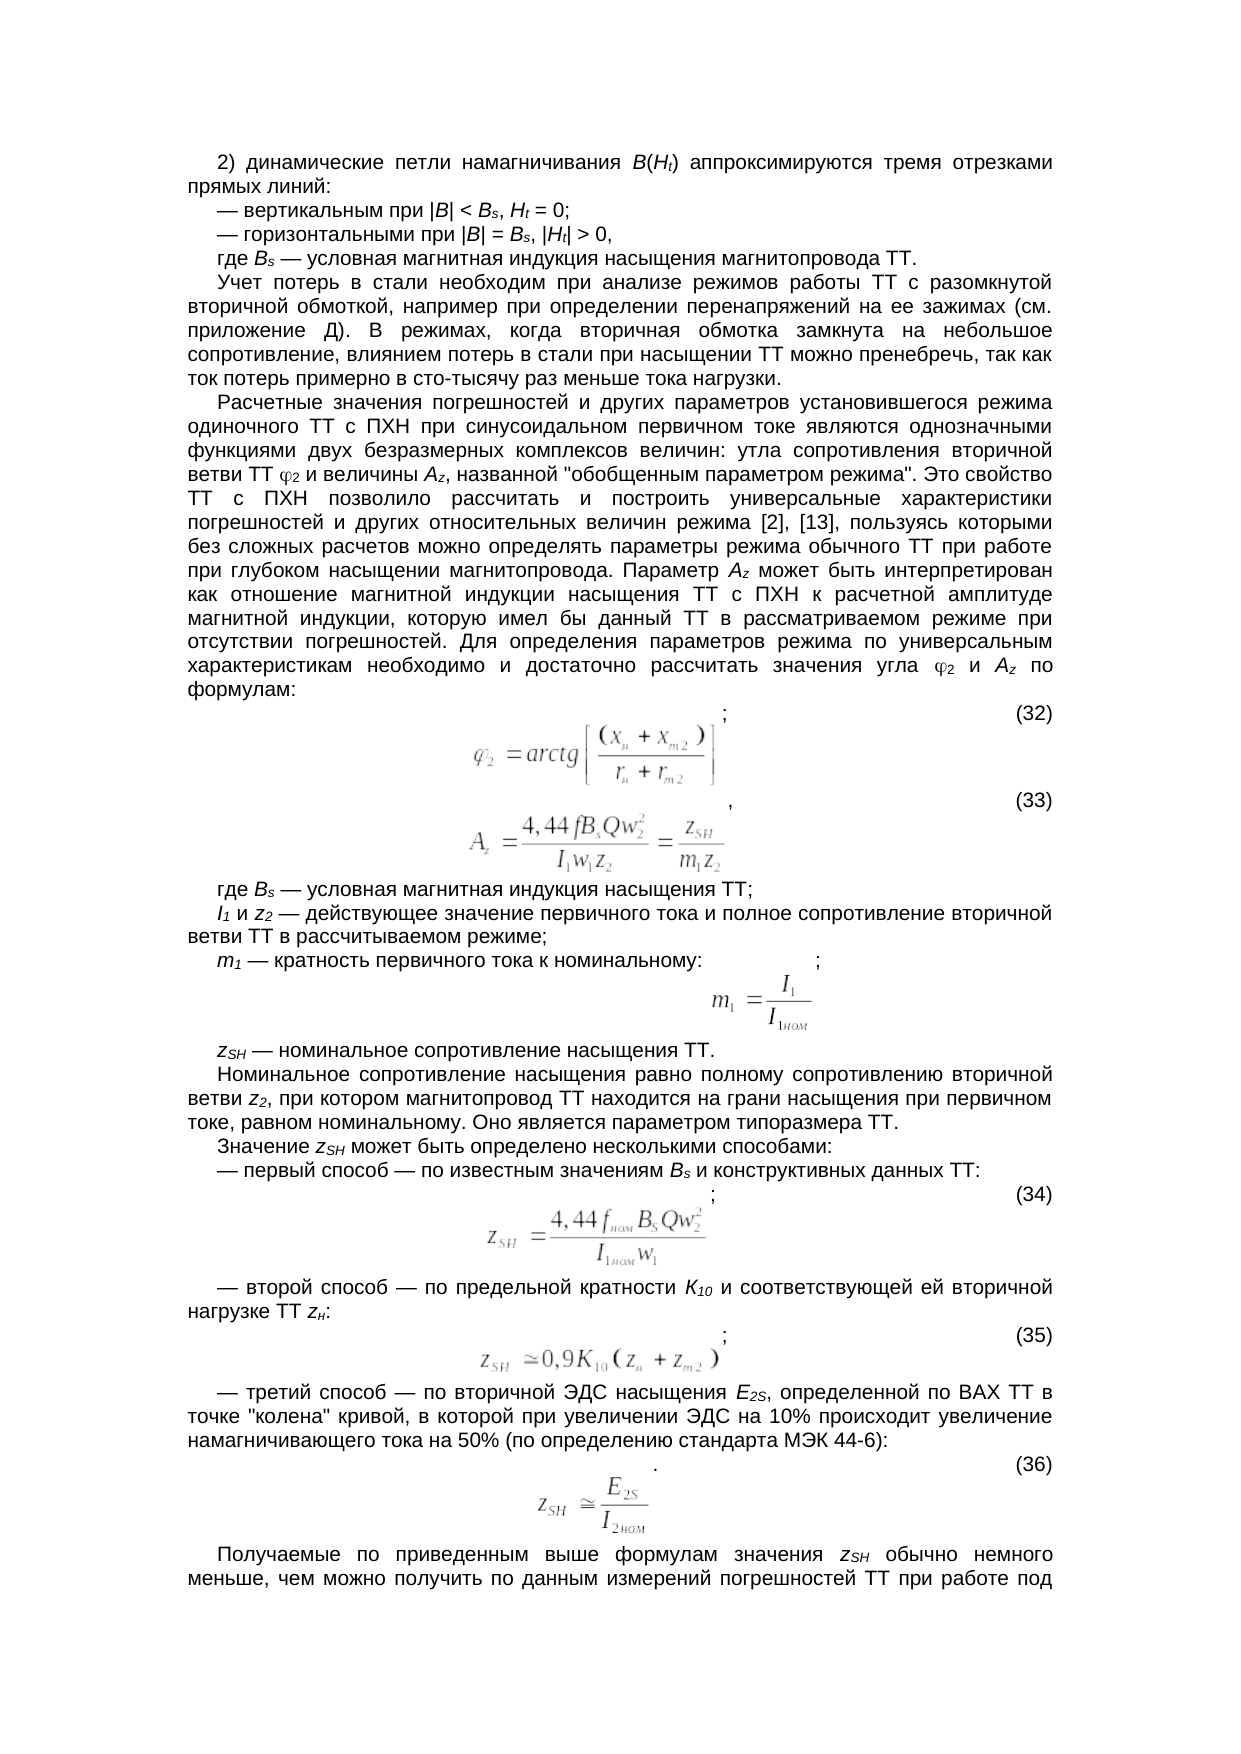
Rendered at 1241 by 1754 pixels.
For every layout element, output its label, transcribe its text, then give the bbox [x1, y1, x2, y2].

text Номинальное сопротивление насыщения равно полному сопротивлению вторичной ветви z2, при котором магнитопровод ТТ находится на грани насыщения при первичном токе, равном номинальному. Оно является параметром типоразмера ТТ. [187, 1062, 1053, 1134]
text zSH — номинальное сопротивление насыщения ТТ. [187, 1038, 1053, 1062]
text m1 — кратность первичного тока к номинальному: ; [187, 948, 1053, 1038]
text где Bs — условная магнитная индукция насыщения ТТ; [187, 876, 1053, 900]
text ; (32) [187, 701, 1053, 788]
text 2) динамические петли намагничивания В(Нt) аппроксимируются тремя отрезками прямых линий: [187, 150, 1053, 198]
text . (36) [187, 1452, 1053, 1542]
text Получаемые по приведенным выше формулам значения zSH обычно немного меньше, чем можно получить по данным измерений погрешностей ТТ при работе под [187, 1542, 1053, 1589]
text — второй способ — по предельной кратности К10 и соответствующей ей вторичной нагрузке ТТ zн: [187, 1275, 1053, 1323]
text Значение zSH может быть определено несколькими способами: [187, 1134, 1053, 1158]
text — вертикальным при |В| < Bs, Нt = 0; [187, 198, 1053, 222]
text ; (34) [187, 1182, 1053, 1275]
text Расчетные значения погрешностей и других параметров установившегося режима одиночного ТТ с ПХН при синусоидальном первичном токе являются однозначными функциями двух безразмерных комплексов величин: утла сопротивления вторичной ветви ТТ 2 и величины Az, названной "обобщенным параметром режима". Это свойство ТТ с ПХН позволило рассчитать и построить универсальные характеристики погрешностей и других относительных величин режима [2], [13], пользуясь которыми без сложных расчетов можно определять параметры режима обычного ТТ при работе при глубоком насыщении магнитопровода. Параметр Az может быть интерпретирован как отношение магнитной индукции насыщения ТТ с ПХН к расчетной амплитуде магнитной индукции, которую имел бы данный ТТ в рассматриваемом режиме при отсутствии погрешностей. Для определения параметров режима по универсальным характеристикам необходимо и достаточно рассчитать значения угла 2 и Аz по формулам: [187, 389, 1053, 701]
text где Bs — условная магнитная индукция насыщения магнитопровода ТТ. [187, 246, 1053, 270]
text ; (35) [187, 1323, 1053, 1380]
text — горизонтальными при |В| = Bs, |Ht| > 0, [187, 222, 1053, 246]
text Учет потерь в стали необходим при анализе режимов работы ТТ с разомкнутой вторичной обмоткой, например при определении перенапряжений на ее зажимах (см. приложение Д). В режимах, когда вторичная обмотка замкнута на небольшое сопротивление, влиянием потерь в стали при насыщении ТТ можно пренебречь, так как ток потерь примерно в сто-тысячу раз меньше тока нагрузки. [187, 270, 1053, 389]
text I1 и z2 — действующее значение первичного тока и полное сопротивление вторичной ветви ТТ в рассчитываемом режиме; [187, 900, 1053, 948]
text , (33) [187, 788, 1053, 876]
text — третий способ — по вторичной ЭДС насыщения E2S, определенной по ВАХ ТТ в точке "колена" кривой, в которой при увеличении ЭДС на 10% происходит увеличение намагничивающего тока на 50% (по определению стандарта МЭК 44-6): [187, 1380, 1053, 1452]
text — первый способ — по известным значениям Bs и конструктивных данных ТТ: [187, 1158, 1053, 1182]
